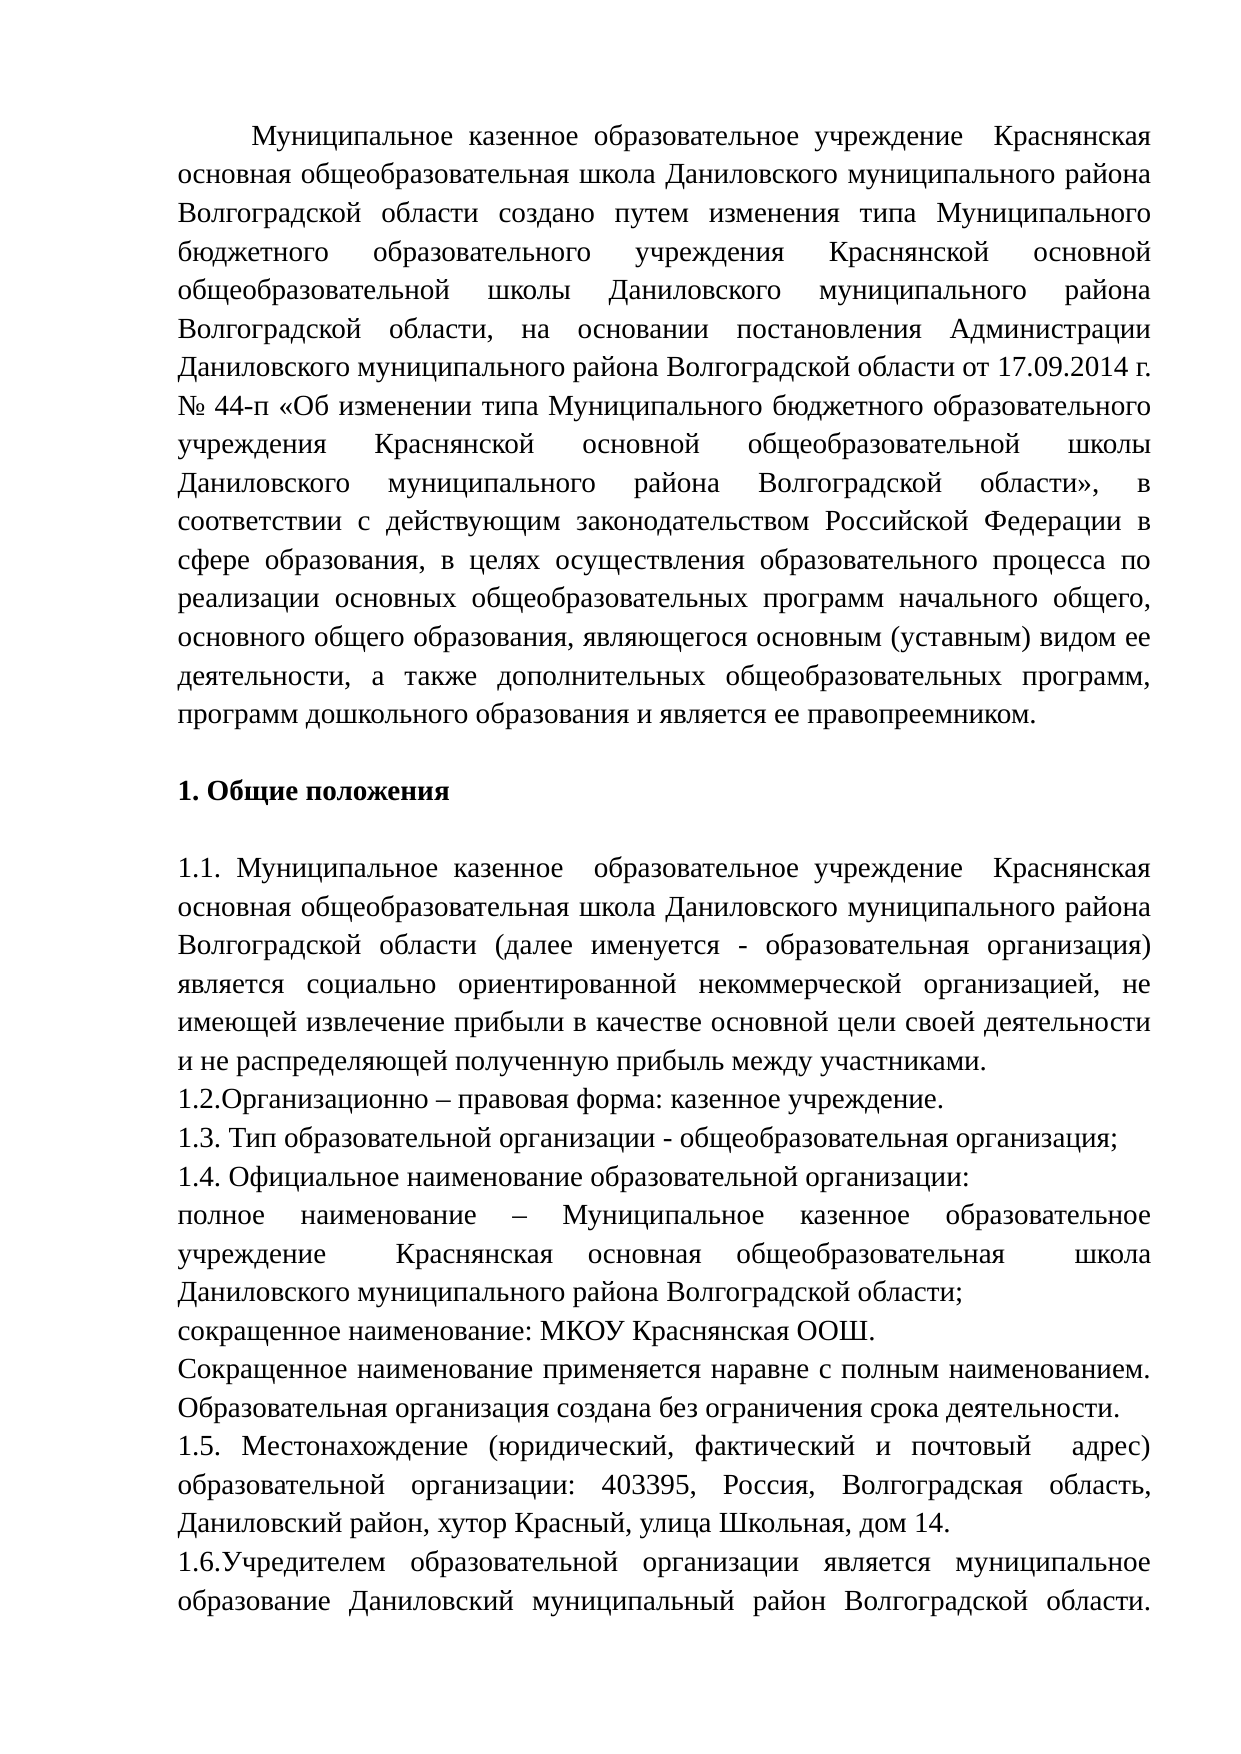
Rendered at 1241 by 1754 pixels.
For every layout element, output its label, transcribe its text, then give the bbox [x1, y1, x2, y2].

text 1.5. Местонахождение (юридический, фактический и почтовый адрес) образовательной организации: 403395, Россия, Волгоградская область, Даниловский район, хутор Красный, улица Школьная, дом 14. [177, 1428, 1152, 1539]
text полное наименование – Муниципальное казенное образовательное учреждение Краснянская основная общеобразовательная школа Даниловского муниципального района Волгоградской области; [177, 1197, 1152, 1308]
text 1.1. Муниципальное казенное образовательное учреждение Краснянская основная общеобразовательная школа Даниловского муниципального района Волгоградской области (далее именуется - образовательная организация) является социально ориентированной некоммерческой организацией, не имеющей извлечение прибыли в качестве основной цели своей деятельности и не распределяющей полученную прибыль между участниками. [177, 850, 1152, 1077]
text 1.2.Организационно – правовая форма: казенное учреждение. [177, 1082, 1152, 1115]
text 1. Общие положения [177, 773, 1152, 807]
text Муниципальное казенное образовательное учреждение Краснянская основная общеобразовательная школа Даниловского муниципального района Волгоградской области создано путем изменения типа Муниципального бюджетного образовательного учреждения Краснянской основной общеобразовательной школы Даниловского муниципального района Волгоградской области, на основании постановления Администрации Даниловского муниципального района Волгоградской области от 17.09.2014 г. № 44-п «Об изменении типа Муниципального бюджетного образовательного учреждения Краснянской основной общеобразовательной школы Даниловского муниципального района Волгоградской области», в соответствии с действующим законодательством Российской Федерации в сфере образования, в целях осуществления образовательного процесса по реализации основных общеобразовательных программ начального общего, основного общего образования, являющегося основным (уставным) видом ее деятельности, а также дополнительных общеобразовательных программ, программ дошкольного образования и является ее правопреемником. [177, 118, 1152, 730]
text 1.3. Тип образовательной организации - общеобразовательная организация; [177, 1120, 1152, 1154]
text 1.4. Официальное наименование образовательной организации: [177, 1159, 1152, 1192]
text сокращенное наименование: МКОУ Краснянская ООШ. [177, 1313, 1152, 1346]
text 1.6.Учредителем образовательной организации является муниципальное образование Даниловский муниципальный район Волгоградской области. [177, 1544, 1152, 1616]
text Сокращенное наименование применяется наравне с полным наименованием. Образовательная организация создана без ограничения срока деятельности. [177, 1351, 1152, 1423]
